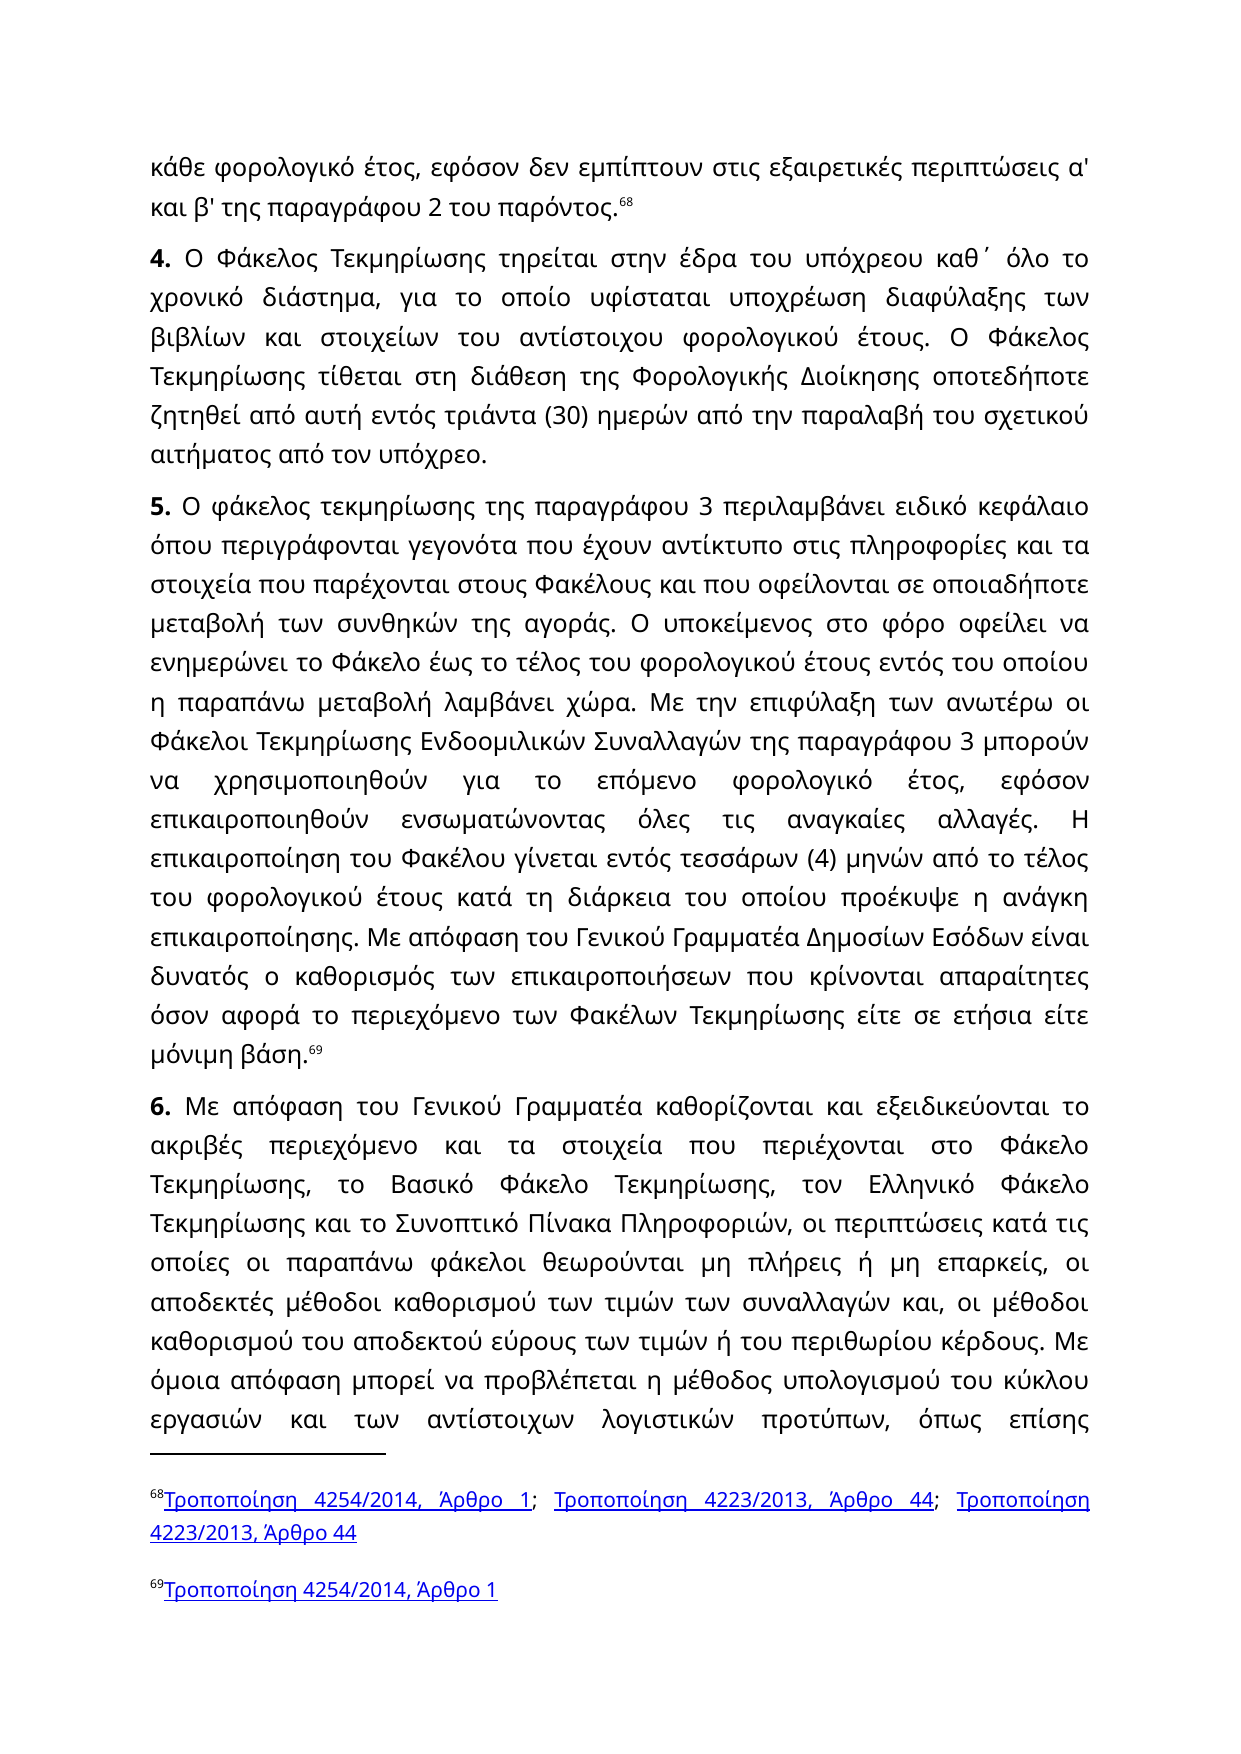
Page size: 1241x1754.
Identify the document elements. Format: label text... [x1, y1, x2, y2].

text Τροποποίηση 4254/2014, Άρθρο 1; Τροποποίηση 4223/2013, Άρθρο 44; Τροποποίηση 4223/2013, Άρθρο 44 [150, 1485, 1090, 1546]
text 4. Ο Φάκελος Τεκμηρίωσης τηρείται στην έδρα του υπόχρεου καθ΄ όλο το χρονικό διάστημα, για το οποίο υφίσταται υποχρέωση διαφύλαξης των βιβλίων και στοιχείων του αντίστοιχου φορολογικού έτους. Ο Φάκελος Τεκμηρίωσης τίθεται στη διάθεση της Φορολογικής Διοίκησης οποτεδήποτε ζητηθεί από αυτή εντός τριάντα (30) ημερών από την παραλαβή του σχετικού αιτήματος από τον υπόχρεο. [150, 241, 1090, 471]
text κάθε φορολογικό έτος, εφόσον δεν εμπίπτουν στις εξαιρετικές περιπτώσεις α' και β' της παραγράφου 2 του παρόντος. [150, 150, 1090, 223]
text Τροποποίηση 4254/2014, Άρθρο 1 [150, 1576, 1090, 1604]
text 6. Με απόφαση του Γενικού Γραμματέα καθορίζονται και εξειδικεύονται το ακριβές περιεχόμενο και τα στοιχεία που περιέχονται στο Φάκελο Τεκμηρίωσης, το Βασικό Φάκελο Τεκμηρίωσης, τον Ελληνικό Φάκελο Τεκμηρίωσης και το Συνοπτικό Πίνακα Πληροφοριών, οι περιπτώσεις κατά τις οποίες οι παραπάνω φάκελοι θεωρούνται μη πλήρεις ή μη επαρκείς, οι αποδεκτές μέθοδοι καθορισμού των τιμών των συναλλαγών και, οι μέθοδοι καθορισμού του αποδεκτού εύρους των τιμών ή του περιθωρίου κέρδους. Με όμοια απόφαση μπορεί να προβλέπεται η μέθοδος υπολογισμού του κύκλου εργασιών και των αντίστοιχων λογιστικών προτύπων, όπως επίσης [150, 1088, 1090, 1436]
text 5. Ο φάκελος τεκμηρίωσης της παραγράφου 3 περιλαμβάνει ειδικό κεφάλαιο όπου περιγράφονται γεγονότα που έχουν αντίκτυπο στις πληροφορίες και τα στοιχεία που παρέχονται στους Φακέλους και που οφείλονται σε οποιαδήποτε μεταβολή των συνθηκών της αγοράς. Ο υποκείμενος στο φόρο οφείλει να ενημερώνει το Φάκελο έως το τέλος του φορολογικού έτους εντός του οποίου η παραπάνω μεταβολή λαμβάνει χώρα. Με την επιφύλαξη των ανωτέρω οι Φάκελοι Τεκμηρίωσης Ενδοομιλικών Συναλλαγών της παραγράφου 3 μπορούν να χρησιμοποιηθούν για το επόμενο φορολογικό έτος, εφόσον επικαιροποιηθούν ενσωματώνοντας όλες τις αναγκαίες αλλαγές. Η επικαιροποίηση του Φακέλου γίνεται εντός τεσσάρων (4) μηνών από το τέλος του φορολογικού έτους κατά τη διάρκεια του οποίου προέκυψε η ανάγκη επικαιροποίησης. Με απόφαση του Γενικού Γραμματέα Δημοσίων Εσόδων είναι δυνατός ο καθορισμός των επικαιροποιήσεων που κρίνονται απαραίτητες όσον αφορά το περιεχόμενο των Φακέλων Τεκμηρίωσης είτε σε ετήσια είτε μόνιμη βάση. [150, 488, 1090, 1071]
